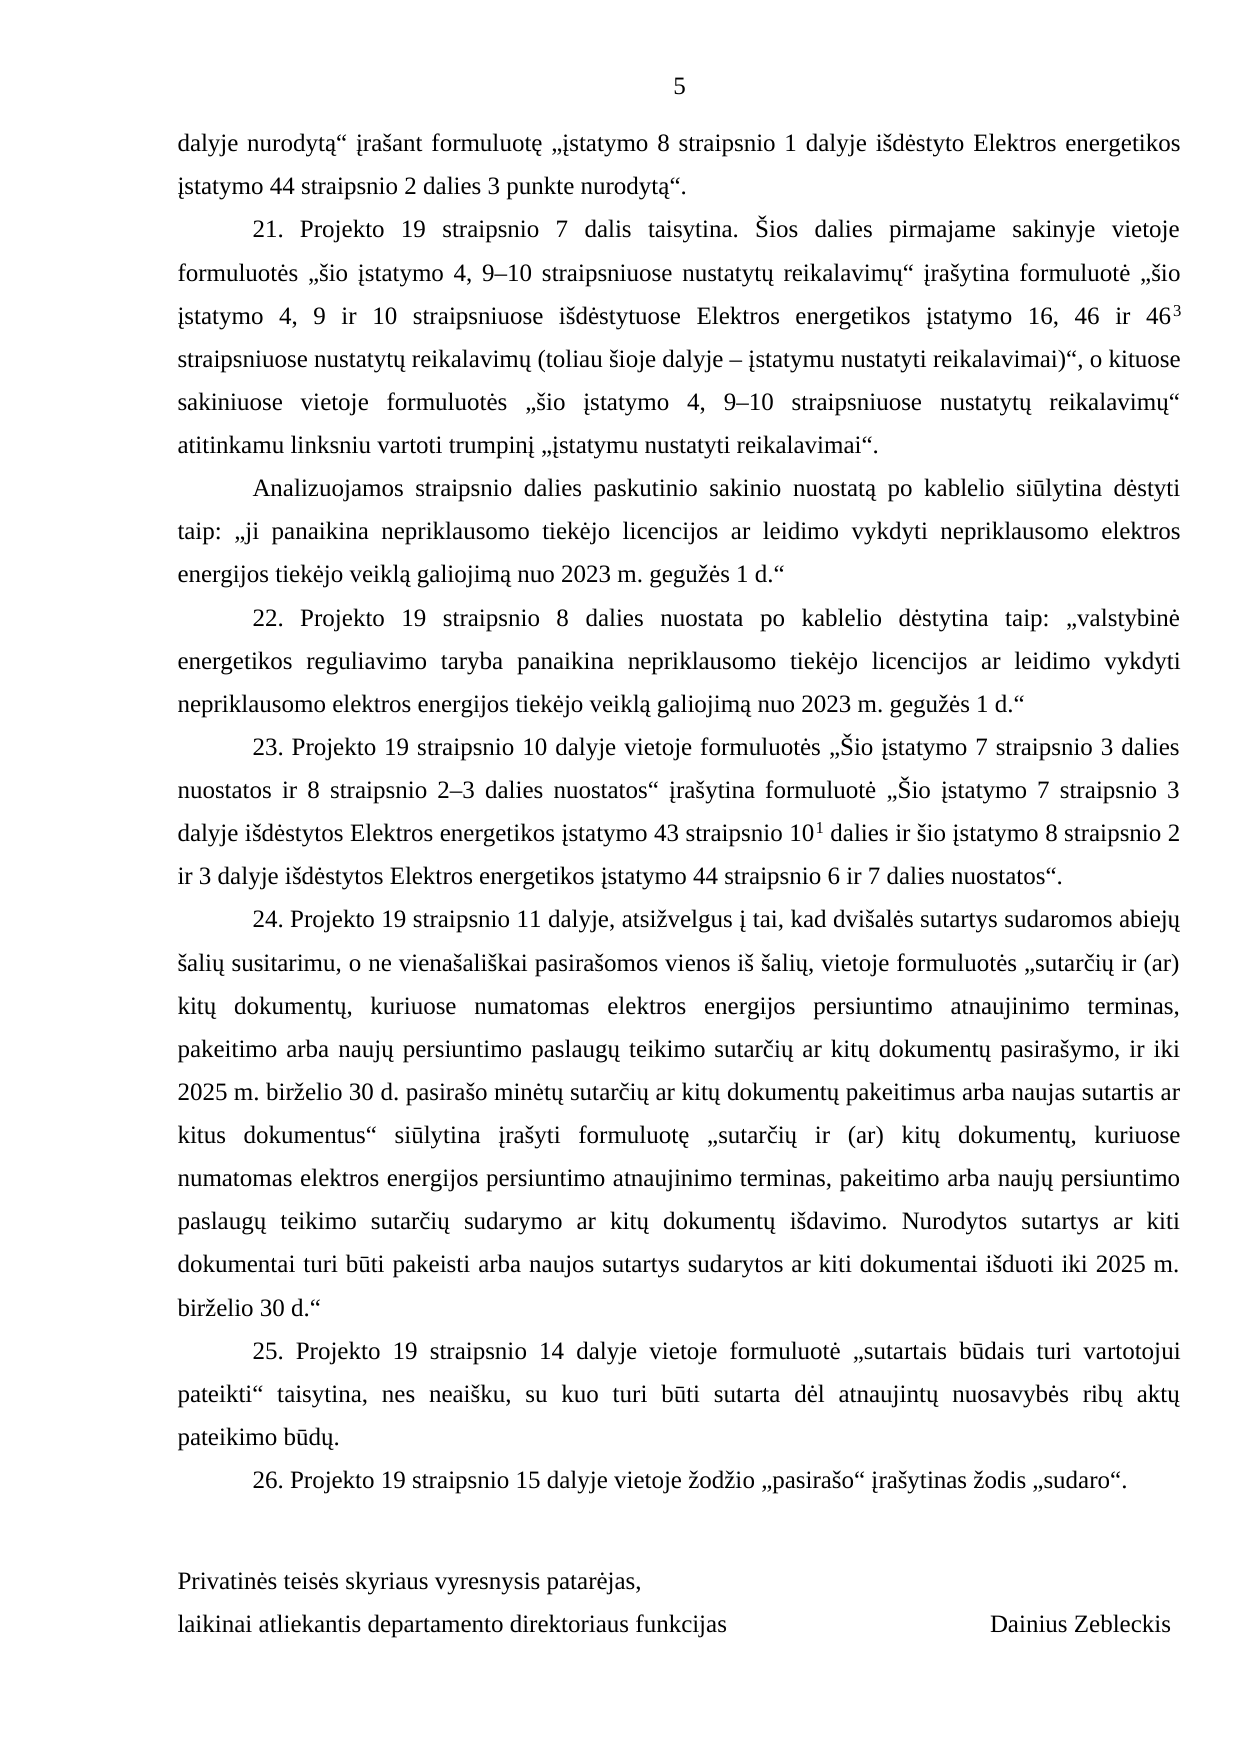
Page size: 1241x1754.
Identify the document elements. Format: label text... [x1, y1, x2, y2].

text 24. Projekto 19 straipsnio 11 dalyje, atsižvelgus į tai, kad dvišalės sutartys sudaromos abiejų šalių susitarimu, o ne vienašališkai pasirašomos vienos iš šalių, vietoje formuluotės „sutarčių ir (ar) kitų dokumentų, kuriuose numatomas elektros energijos persiuntimo atnaujinimo terminas, pakeitimo arba naujų persiuntimo paslaugų teikimo sutarčių ar kitų dokumentų pasirašymo, ir iki 2025 m. birželio 30 d. pasirašo minėtų sutarčių ar kitų dokumentų pakeitimus arba naujas sutartis ar kitus dokumentus“ siūlytina įrašyti formuluotę „sutarčių ir (ar) kitų dokumentų, kuriuose numatomas elektros energijos persiuntimo atnaujinimo terminas, pakeitimo arba naujų persiuntimo paslaugų teikimo sutarčių sudarymo ar kitų dokumentų išdavimo. Nurodytos sutartys ar kiti dokumentai turi būti pakeisti arba naujos sutartys sudarytos ar kiti dokumentai išduoti iki 2025 m. birželio 30 d.“ [177, 904, 1181, 1321]
text Privatinės teisės skyriaus vyresnysis patarėjas, [177, 1566, 1181, 1594]
text 25. Projekto 19 straipsnio 14 dalyje vietoje formuluotė „sutartais būdais turi vartotojui pateikti“ taisytina, nes neaišku, su kuo turi būti sutarta dėl atnaujintų nuosavybės ribų aktų pateikimo būdų. [177, 1336, 1181, 1451]
text laikinai atliekantis departamento direktoriaus funkcijas Dainius Zebleckis [177, 1609, 1181, 1638]
text 26. Projekto 19 straipsnio 15 dalyje vietoje žodžio „pasirašo“ įrašytinas žodis „sudaro“. [177, 1465, 1181, 1494]
text 22. Projekto 19 straipsnio 8 dalies nuostata po kablelio dėstytina taip: „valstybinė energetikos reguliavimo taryba panaikina nepriklausomo tiekėjo licencijos ar leidimo vykdyti nepriklausomo elektros energijos tiekėjo veiklą galiojimą nuo 2023 m. gegužės 1 d.“ [177, 603, 1181, 718]
text 23. Projekto 19 straipsnio 10 dalyje vietoje formuluotės „Šio įstatymo 7 straipsnio 3 dalies nuostatos ir 8 straipsnio 2–3 dalies nuostatos“ įrašytina formuluotė „Šio įstatymo 7 straipsnio 3 dalyje išdėstytos Elektros energetikos įstatymo 43 straipsnio 101 dalies ir šio įstatymo 8 straipsnio 2 ir 3 dalyje išdėstytos Elektros energetikos įstatymo 44 straipsnio 6 ir 7 dalies nuostatos“. [177, 732, 1181, 890]
text 21. Projekto 19 straipsnio 7 dalis taisytina. Šios dalies pirmajame sakinyje vietoje formuluotės „šio įstatymo 4, 9–10 straipsniuose nustatytų reikalavimų“ įrašytina formuluotė „šio įstatymo 4, 9 ir 10 straipsniuose išdėstytuose Elektros energetikos įstatymo 16, 46 ir 463 straipsniuose nustatytų reikalavimų (toliau šioje dalyje – įstatymu nustatyti reikalavimai)“, o kituose sakiniuose vietoje formuluotės „šio įstatymo 4, 9–10 straipsniuose nustatytų reikalavimų“ atitinkamu linksniu vartoti trumpinį „įstatymu nustatyti reikalavimai“. [177, 214, 1181, 459]
text dalyje nurodytą“ įrašant formuluotę „įstatymo 8 straipsnio 1 dalyje išdėstyto Elektros energetikos įstatymo 44 straipsnio 2 dalies 3 punkte nurodytą“. [177, 128, 1181, 200]
text Analizuojamos straipsnio dalies paskutinio sakinio nuostatą po kablelio siūlytina dėstyti taip: „ji panaikina nepriklausomo tiekėjo licencijos ar leidimo vykdyti nepriklausomo elektros energijos tiekėjo veiklą galiojimą nuo 2023 m. gegužės 1 d.“ [177, 473, 1181, 588]
